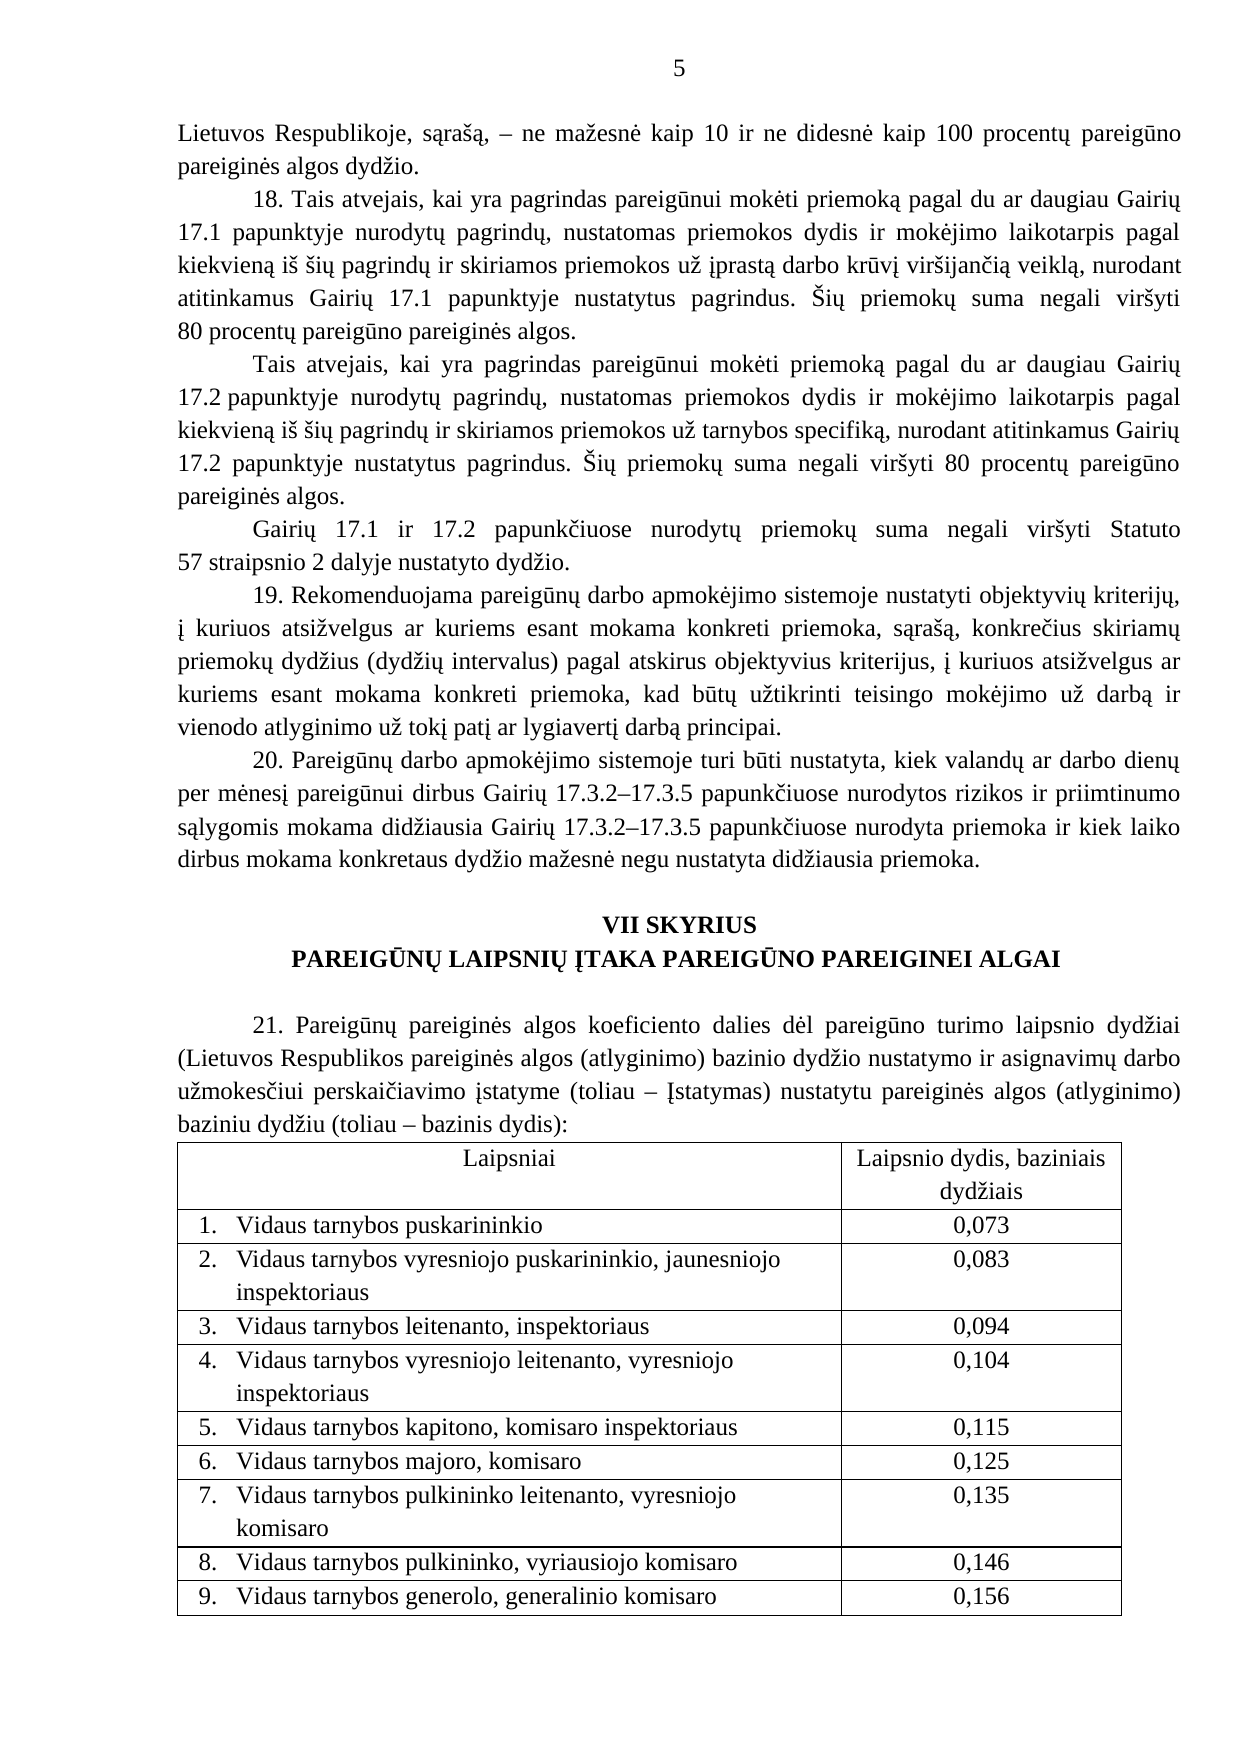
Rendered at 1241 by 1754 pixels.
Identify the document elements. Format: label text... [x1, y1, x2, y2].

table_cell 0,115 [842, 1412, 1121, 1445]
text 20. Pareigūnų darbo apmokėjimo sistemoje turi būti nustatyta, kiek valandų ar darbo dienų per mėnesį pareigūnui dirbus Gairių 17.3.2–17.3.5 papunkčiuose nurodytos rizikos ir priimtinumo sąlygomis mokama didžiausia Gairių 17.3.2–17.3.5 papunkčiuose nurodyta priemoka ir kiek laiko dirbus mokama konkretaus dydžio mažesnė negu nustatyta didžiausia priemoka. [177, 746, 1181, 873]
text VII SKYRIUS [177, 911, 1181, 939]
table_cell 7. Vidaus tarnybos pulkininko leitenanto, vyresniojo komisaro [178, 1480, 841, 1546]
table_cell 5. Vidaus tarnybos kapitono, komisaro inspektoriaus [178, 1412, 841, 1445]
table_cell 0,156 [842, 1581, 1121, 1614]
text Gairių 17.1 ir 17.2 papunkčiuose nurodytų priemokų suma negali viršyti Statuto 57 straipsnio 2 dalyje nustatyto dydžio. [177, 514, 1181, 576]
table_cell 6. Vidaus tarnybos majoro, komisaro [178, 1446, 841, 1479]
table_cell 0,146 [842, 1548, 1121, 1580]
table_cell 0,083 [842, 1244, 1121, 1310]
text Tais atvejais, kai yra pagrindas pareigūnui mokėti priemoką pagal du ar daugiau Gairių 17.2 papunktyje nurodytų pagrindų, nustatomas priemokos dydis ir mokėjimo laikotarpis pagal kiekvieną iš šių pagrindų ir skiriamos priemokos už tarnybos specifiką, nurodant atitinkamus Gairių 17.2 papunktyje nustatytus pagrindus. Šių priemokų suma negali viršyti 80 procentų pareigūno pareiginės algos. [177, 349, 1181, 510]
text 19. Rekomenduojama pareigūnų darbo apmokėjimo sistemoje nustatyti objektyvių kriterijų, į kuriuos atsižvelgus ar kuriems esant mokama konkreti priemoka, sąrašą, konkrečius skiriamų priemokų dydžius (dydžių intervalus) pagal atskirus objektyvius kriterijus, į kuriuos atsižvelgus ar kuriems esant mokama konkreti priemoka, kad būtų užtikrinti teisingo mokėjimo už darbą ir vienodo atlyginimo už tokį patį ar lygiavertį darbą principai. [177, 580, 1181, 741]
table_cell 0,125 [842, 1446, 1121, 1479]
table_cell 2. Vidaus tarnybos vyresniojo puskarininkio, jaunesniojo inspektoriaus [178, 1244, 841, 1310]
table_cell 0,094 [842, 1311, 1121, 1344]
table_cell 0,073 [842, 1210, 1121, 1243]
table_cell 1. Vidaus tarnybos puskarininkio [178, 1210, 841, 1243]
text 18. Tais atvejais, kai yra pagrindas pareigūnui mokėti priemoką pagal du ar daugiau Gairių 17.1 papunktyje nurodytų pagrindų, nustatomas priemokos dydis ir mokėjimo laikotarpis pagal kiekvieną iš šių pagrindų ir skiriamos priemokos už įprastą darbo krūvį viršijančią veiklą, nurodant atitinkamus Gairių 17.1 papunktyje nustatytus pagrindus. Šių priemokų suma negali viršyti 80 procentų pareigūno pareiginės algos. [177, 184, 1181, 345]
table_cell 4. Vidaus tarnybos vyresniojo leitenanto, vyresniojo inspektoriaus [178, 1345, 841, 1411]
table_cell 8. Vidaus tarnybos pulkininko, vyriausiojo komisaro [178, 1548, 841, 1580]
text 21. Pareigūnų pareiginės algos koeficiento dalies dėl pareigūno turimo laipsnio dydžiai (Lietuvos Respublikos pareiginės algos (atlyginimo) bazinio dydžio nustatymo ir asignavimų darbo užmokesčiui perskaičiavimo įstatyme (toliau – Įstatymas) nustatytu pareiginės algos (atlyginimo) baziniu dydžiu (toliau – bazinis dydis): [177, 1010, 1181, 1137]
table_cell 3. Vidaus tarnybos leitenanto, inspektoriaus [178, 1311, 841, 1344]
table_cell 0,104 [842, 1345, 1121, 1411]
table_header Laipsnio dydis, baziniais dydžiais [842, 1143, 1121, 1209]
text PAREIGŪNŲ LAIPSNIŲ ĮTAKA PAREIGŪNO PAREIGINEI ALGAI [177, 944, 1181, 972]
table_header Laipsniai [178, 1143, 841, 1209]
text Lietuvos Respublikoje, sąrašą, – ne mažesnė kaip 10 ir ne didesnė kaip 100 procentų pareigūno pareiginės algos dydžio. [177, 118, 1181, 180]
table_cell 0,135 [842, 1480, 1121, 1546]
table_cell 9. Vidaus tarnybos generolo, generalinio komisaro [178, 1581, 841, 1614]
